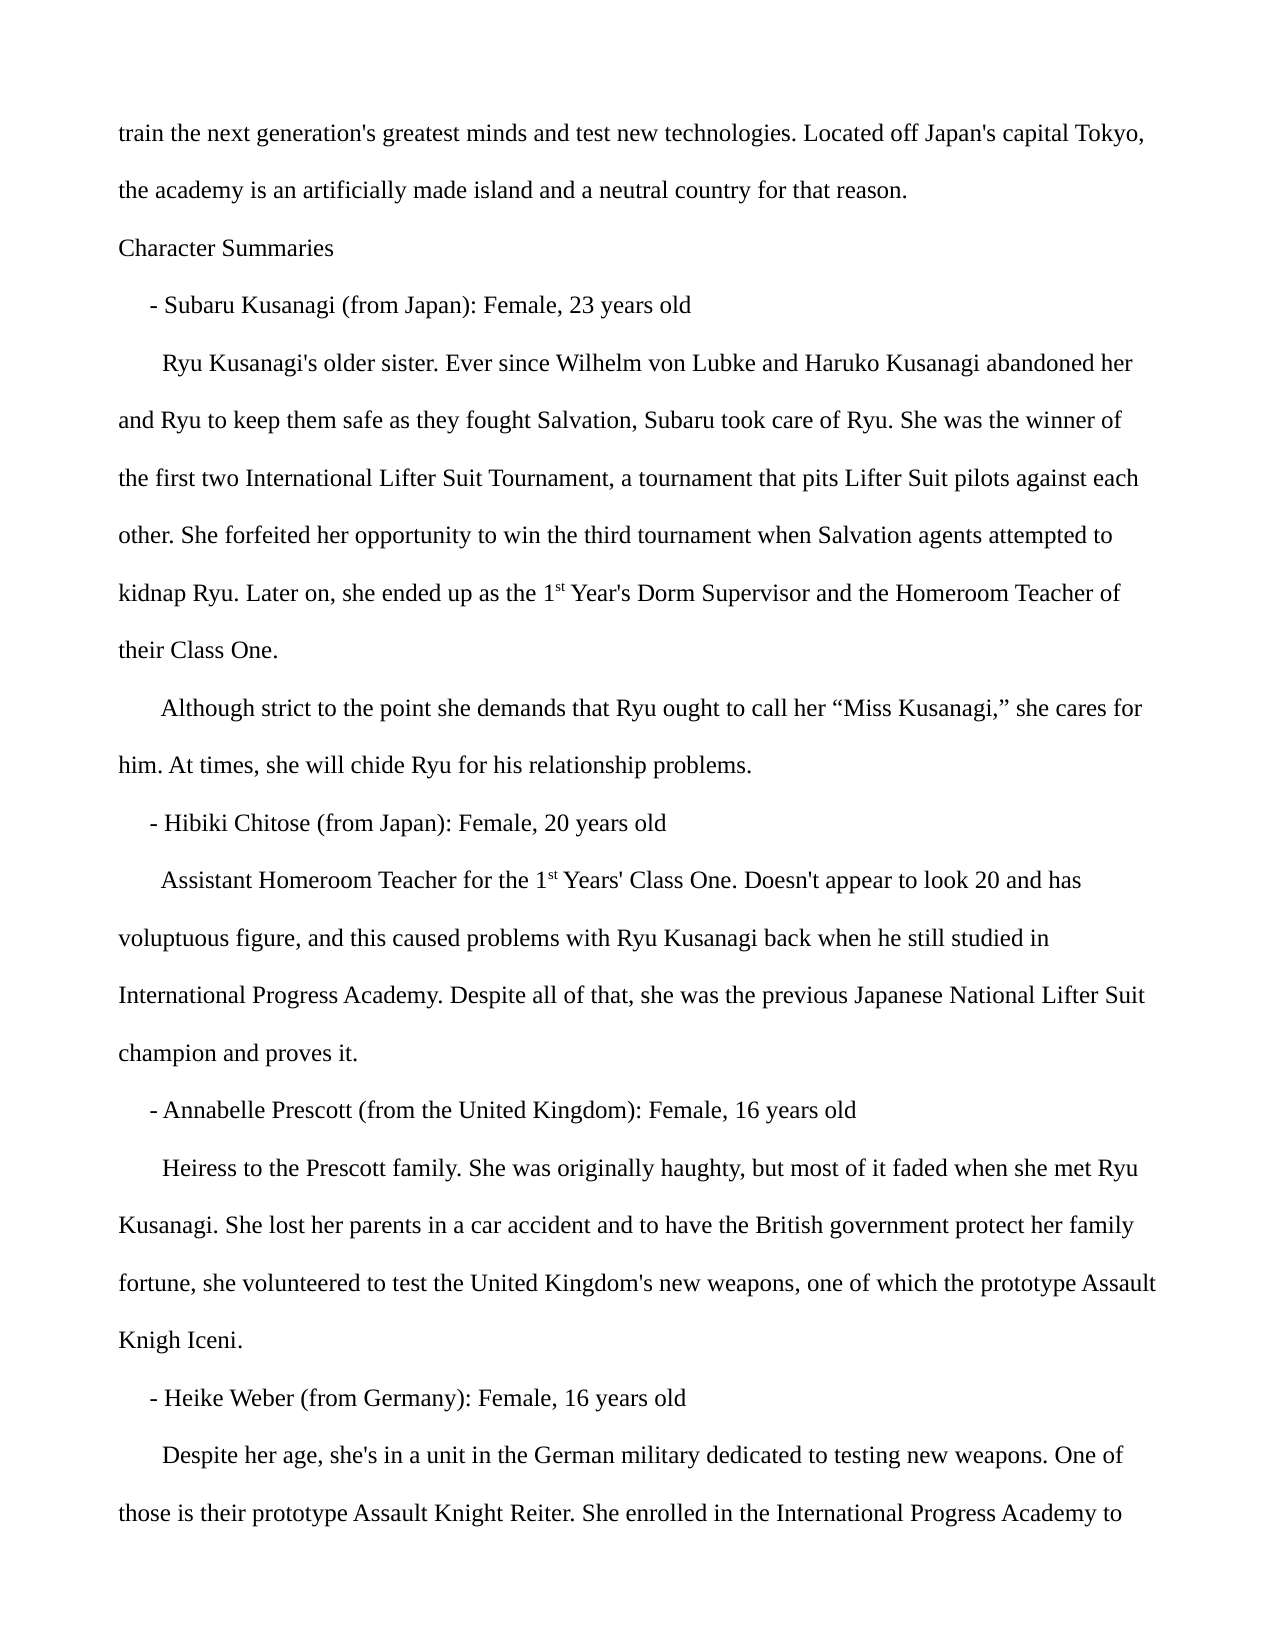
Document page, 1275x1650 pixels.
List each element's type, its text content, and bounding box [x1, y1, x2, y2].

text - Heike Weber (from Germany): Female, 16 years old [118, 1383, 1157, 1412]
text train the next generation's greatest minds and test new technologies. Located off Japan's capital Tokyo, the academy is an artificially made island and a neutral country for that reason. [118, 118, 1157, 204]
text Heiress to the Prescott family. She was originally haughty, but most of it faded when she met Ryu Kusanagi. She lost her parents in a car accident and to have the British government protect her family fortune, she volunteered to test the United Kingdom's new weapons, one of which the prototype Assault Knigh Iceni. [118, 1153, 1157, 1354]
text Although strict to the point she demands that Ryu ought to call her “Miss Kusanagi,” she cares for him. At times, she will chide Ryu for his relationship problems. [118, 693, 1157, 779]
text - Hibiki Chitose (from Japan): Female, 20 years old [118, 808, 1157, 837]
text Character Summaries [118, 233, 1157, 262]
text Assistant Homeroom Teacher for the 1st Years' Class One. Doesn't appear to look 20 and has voluptuous figure, and this caused problems with Ryu Kusanagi back when he still studied in International Progress Academy. Despite all of that, she was the previous Japanese National Lifter Suit champion and proves it. [118, 866, 1157, 1067]
text - Annabelle Prescott (from the United Kingdom): Female, 16 years old [118, 1096, 1157, 1124]
text Despite her age, she's in a unit in the German military dedicated to testing new weapons. One of those is their prototype Assault Knight Reiter. She enrolled in the International Progress Academy to [118, 1441, 1157, 1527]
text Ryu Kusanagi's older sister. Ever since Wilhelm von Lubke and Haruko Kusanagi abandoned her and Ryu to keep them safe as they fought Salvation, Subaru took care of Ryu. She was the winner of the first two International Lifter Suit Tournament, a tournament that pits Lifter Suit pilots against each other. She forfeited her opportunity to win the third tournament when Salvation agents attempted to kidnap Ryu. Later on, she ended up as the 1st Year's Dorm Supervisor and the Homeroom Teacher of their Class One. [118, 348, 1157, 664]
text - Subaru Kusanagi (from Japan): Female, 23 years old [118, 291, 1157, 319]
